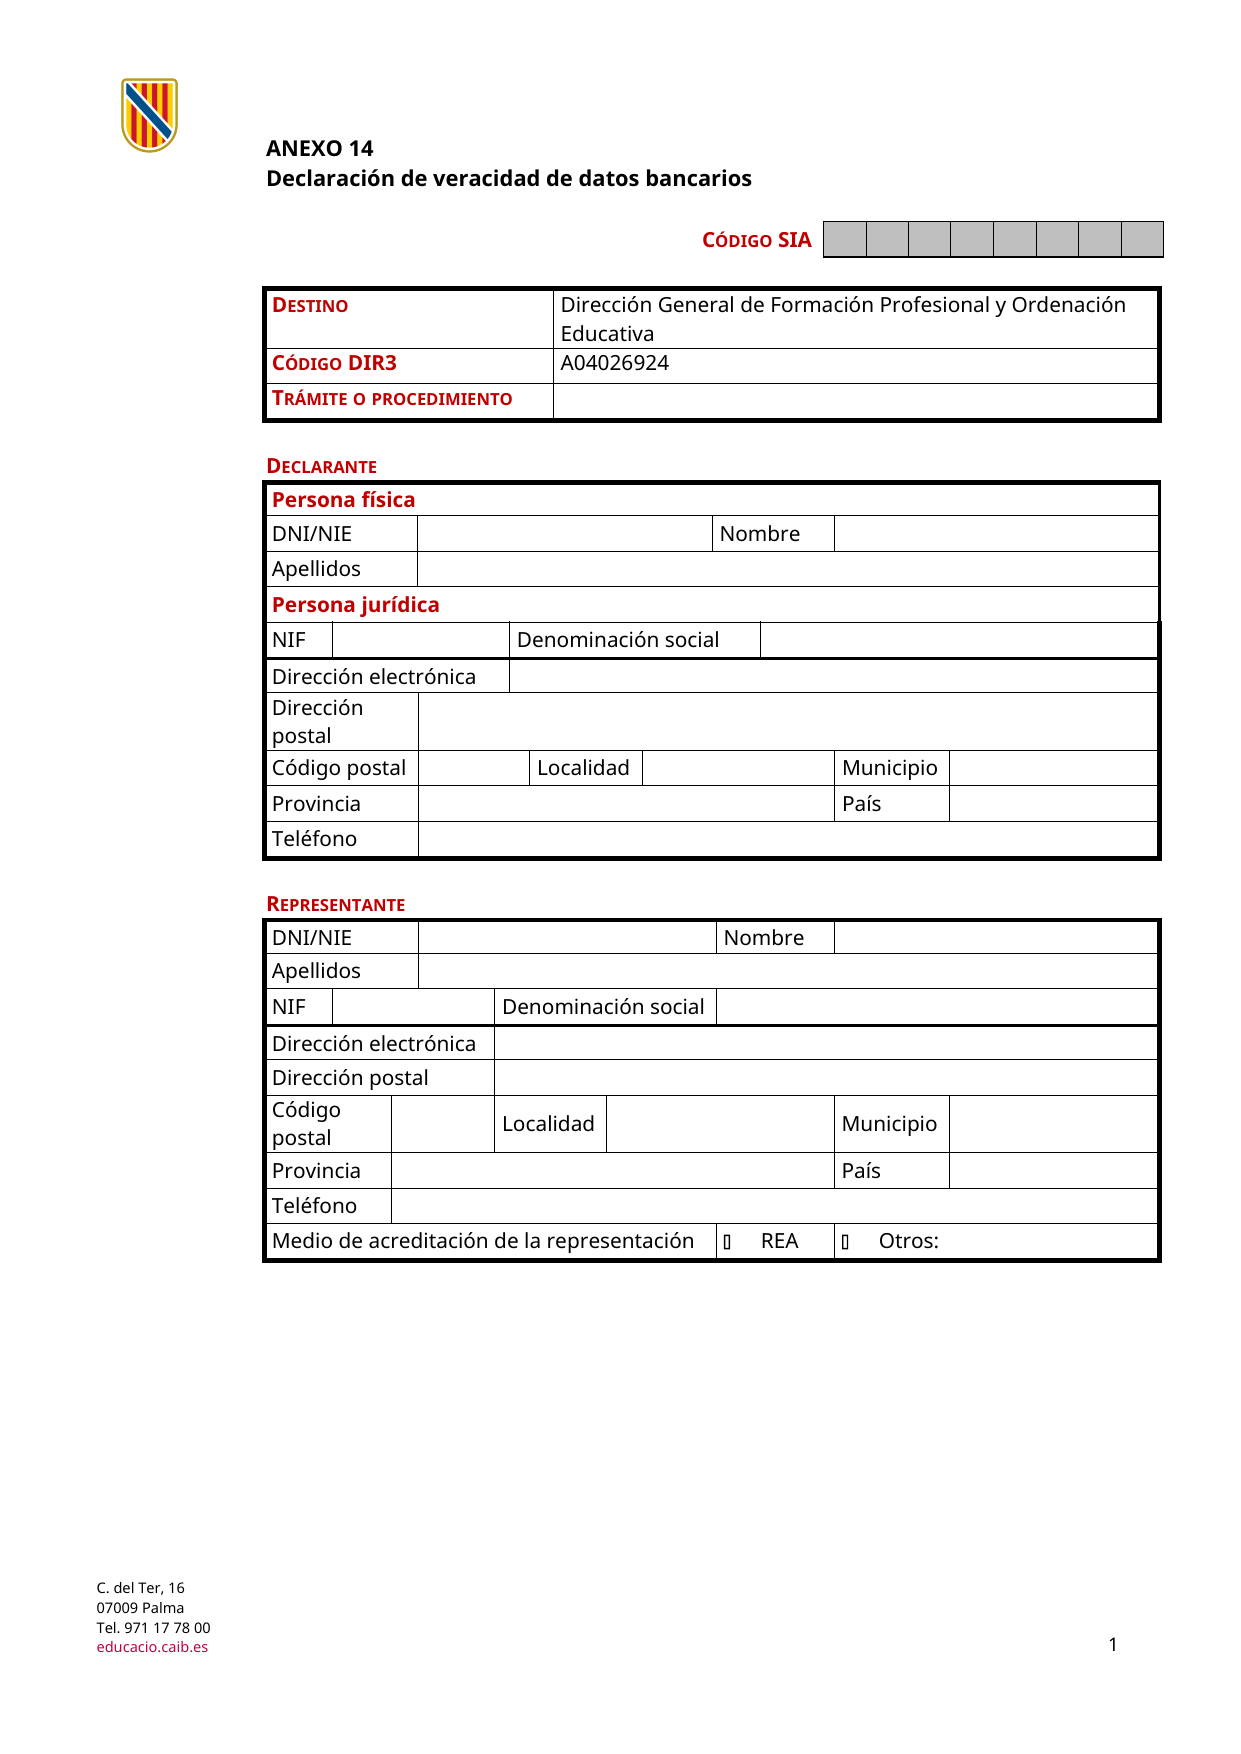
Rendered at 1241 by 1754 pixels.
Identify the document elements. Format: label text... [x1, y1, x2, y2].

table_cell [418, 552, 1158, 586]
table_cell [510, 660, 1157, 692]
table_cell [607, 1096, 834, 1152]
table_header [994, 222, 1036, 256]
table_cell Nombre [713, 516, 834, 551]
table_cell [392, 1096, 494, 1152]
table_header [1079, 222, 1121, 256]
table_cell NIF [267, 989, 332, 1024]
table_cell Municipio [835, 751, 949, 785]
table_cell [835, 516, 1158, 551]
table_cell País [835, 786, 949, 821]
table_cell [392, 1153, 834, 1187]
table_cell [333, 623, 509, 657]
table_cell Localidad [530, 751, 642, 785]
table_cell Localidad [495, 1096, 606, 1152]
table_cell A04026924 [554, 349, 1157, 383]
table_cell [419, 786, 834, 821]
table_cell Código DIR3 [267, 349, 553, 383]
table_cell [392, 1189, 1157, 1223]
table_cell [419, 751, 529, 785]
table_header Persona física [267, 485, 1158, 515]
table_cell [418, 516, 712, 551]
table_header [1037, 222, 1078, 256]
table_cell Provincia [267, 786, 418, 821]
table_cell Dirección electrónica [267, 1027, 494, 1059]
table_cell [495, 1027, 1157, 1059]
text Declarante [266, 451, 1152, 480]
table_cell [419, 954, 1157, 988]
table_header DNI/NIE [267, 922, 418, 953]
table_cell [761, 623, 1157, 657]
table_cell Apellidos [267, 552, 417, 586]
table_cell Otros: [835, 1224, 1157, 1258]
table_cell Teléfono [267, 1189, 391, 1223]
table_cell NIF [267, 623, 332, 657]
text Representante [266, 889, 1152, 917]
table_cell Persona jurídica [267, 587, 1158, 621]
table_cell Denominación social [495, 989, 716, 1024]
table_cell [950, 751, 1157, 785]
table_cell País [835, 1153, 949, 1187]
table_cell Medio de acreditación de la representación [267, 1224, 716, 1258]
table_cell Dirección postal [267, 693, 418, 750]
table_cell [333, 989, 494, 1024]
table_header [951, 222, 993, 256]
table_header [835, 922, 1157, 953]
table_cell Teléfono [267, 822, 418, 856]
table_header Nombre [717, 922, 834, 953]
table_cell [950, 786, 1157, 821]
table_header [909, 222, 950, 256]
table_cell [950, 1096, 1157, 1152]
text ANEXO 14 [266, 133, 1152, 163]
table_cell Dirección electrónica [267, 660, 509, 692]
table_header [824, 222, 866, 256]
table_cell Provincia [267, 1153, 391, 1187]
table_cell [419, 822, 1157, 856]
table_cell Denominación social [510, 623, 760, 657]
table_cell [643, 751, 834, 785]
table_cell Municipio [835, 1096, 949, 1152]
table_cell [950, 1153, 1157, 1187]
table_cell [495, 1060, 1157, 1094]
table_header [419, 922, 716, 953]
table_cell DNI/NIE [267, 516, 417, 551]
table_header [867, 222, 908, 256]
table_cell REA [717, 1224, 834, 1258]
table_cell Dirección postal [267, 1060, 494, 1094]
table_cell Código postal [267, 751, 418, 785]
text Declaración de veracidad de datos bancarios [266, 163, 1152, 192]
table_header Código SIA [691, 221, 823, 256]
table_cell [717, 989, 1157, 1024]
table_cell Apellidos [267, 954, 418, 988]
table_cell Código postal [267, 1096, 391, 1152]
table_header Destino [267, 291, 553, 347]
picture [103, 50, 196, 181]
table_cell Trámite o procedimiento [267, 384, 553, 418]
table_cell [554, 384, 1157, 418]
table_header [1122, 222, 1163, 256]
table_cell [419, 693, 1157, 750]
table_header Dirección General de Formación Profesional y Ordenación Educativa [554, 291, 1157, 347]
